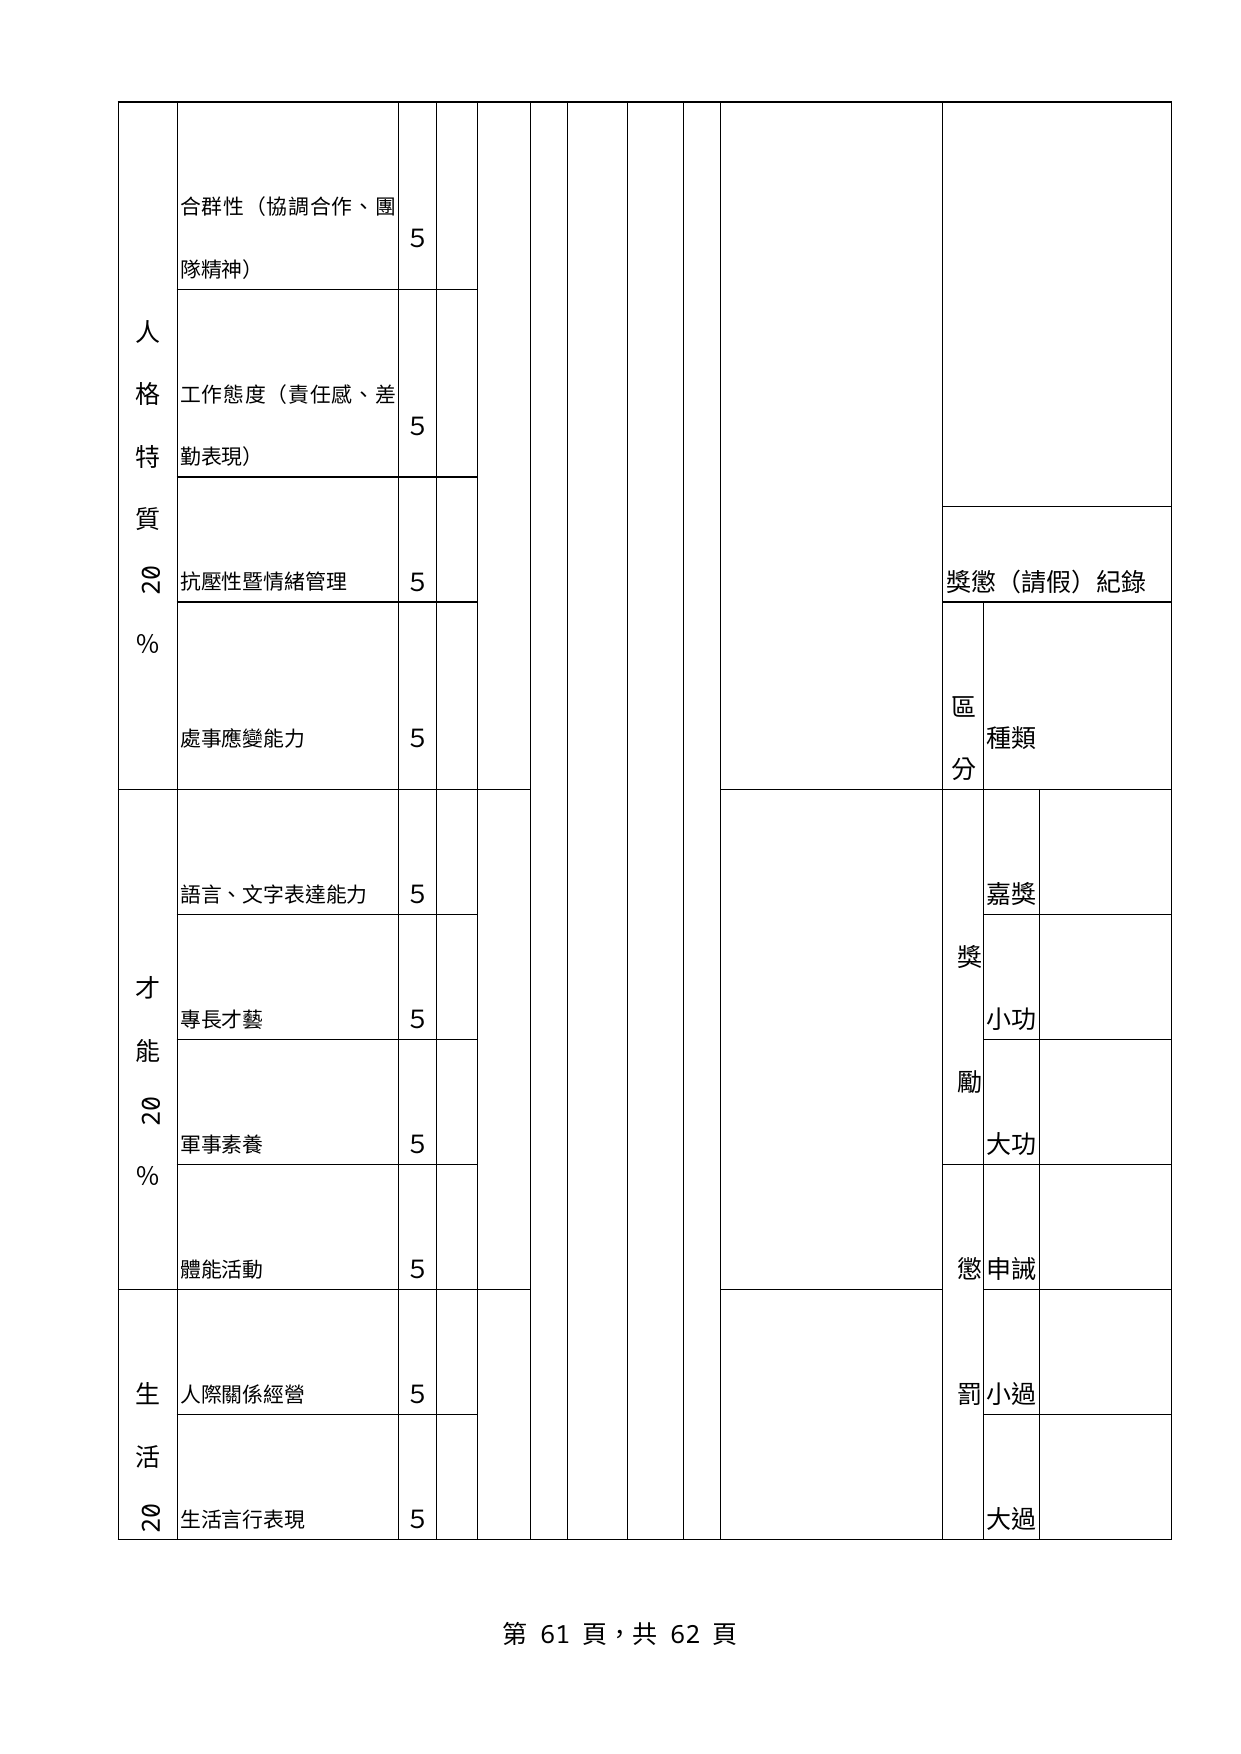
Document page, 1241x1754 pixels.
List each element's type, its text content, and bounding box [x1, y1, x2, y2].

table_cell 懲 罰 [943, 1165, 983, 1539]
table_cell ５ [399, 915, 436, 1039]
table_cell [437, 1040, 477, 1164]
table_cell [628, 103, 683, 1539]
table_cell [478, 790, 530, 1289]
table_cell 生活20 [119, 1290, 177, 1539]
table_cell [437, 915, 477, 1039]
table_cell 專長才藝 [178, 915, 398, 1039]
table_cell 小過 [984, 1290, 1039, 1414]
table_cell [684, 103, 720, 1539]
table_cell 生活言行表現 [178, 1415, 398, 1539]
table_cell [568, 103, 627, 1539]
table_cell 工作態度（責任感、差勤表現） [178, 290, 398, 476]
table_cell [721, 790, 942, 1289]
table_cell 大過 [984, 1415, 1039, 1539]
table_cell 嘉獎 [984, 790, 1039, 914]
table_cell 語言、文字表達能力 [178, 790, 398, 914]
table_cell ５ [399, 1290, 436, 1414]
table_cell ５ [399, 1165, 436, 1289]
table_cell 小功 [984, 915, 1039, 1039]
table_cell [943, 103, 1171, 506]
table_cell 合群性（協調合作、團隊精神） [178, 103, 398, 289]
table_cell 人格特質20％ [119, 103, 177, 789]
table_cell [1040, 1415, 1171, 1539]
table_cell 人際關係經營 [178, 1290, 398, 1414]
table_cell [1040, 915, 1171, 1039]
table_cell 區分 [943, 603, 983, 789]
table_cell [721, 103, 942, 789]
table_cell ５ [399, 1415, 436, 1539]
table_cell [437, 103, 477, 289]
table_cell 才能20％ [119, 790, 177, 1289]
table_cell ５ [399, 603, 436, 789]
table_cell [437, 790, 477, 914]
table_cell [437, 603, 477, 789]
table_cell 軍事素養 [178, 1040, 398, 1164]
table_cell [478, 1290, 530, 1539]
table_cell [437, 1165, 477, 1289]
table_cell [437, 478, 477, 601]
table_cell 大功 [984, 1040, 1039, 1164]
table_cell [1040, 1165, 1171, 1289]
table_cell 抗壓性暨情緒管理 [178, 478, 398, 601]
table_cell ５ [399, 1040, 436, 1164]
table_cell [531, 103, 567, 1539]
table_cell [478, 103, 530, 789]
table_cell 體能活動 [178, 1165, 398, 1289]
table_cell [721, 1290, 942, 1539]
table_cell ５ [399, 290, 436, 476]
table_cell ５ [399, 478, 436, 601]
table_cell [1040, 1040, 1171, 1164]
table_cell ５ [399, 790, 436, 914]
table_cell [1040, 790, 1171, 914]
table_cell 種類 [984, 603, 1171, 789]
table_cell 處事應變能力 [178, 603, 398, 789]
table_cell 獎懲（請假）紀錄 [943, 507, 1171, 601]
table_cell [437, 290, 477, 476]
table_cell ５ [399, 103, 436, 289]
table_cell 申誡 [984, 1165, 1039, 1289]
table_cell 獎 勵 [943, 790, 983, 1164]
table_cell [437, 1290, 477, 1414]
table_cell [1040, 1290, 1171, 1414]
table_cell [437, 1415, 477, 1539]
